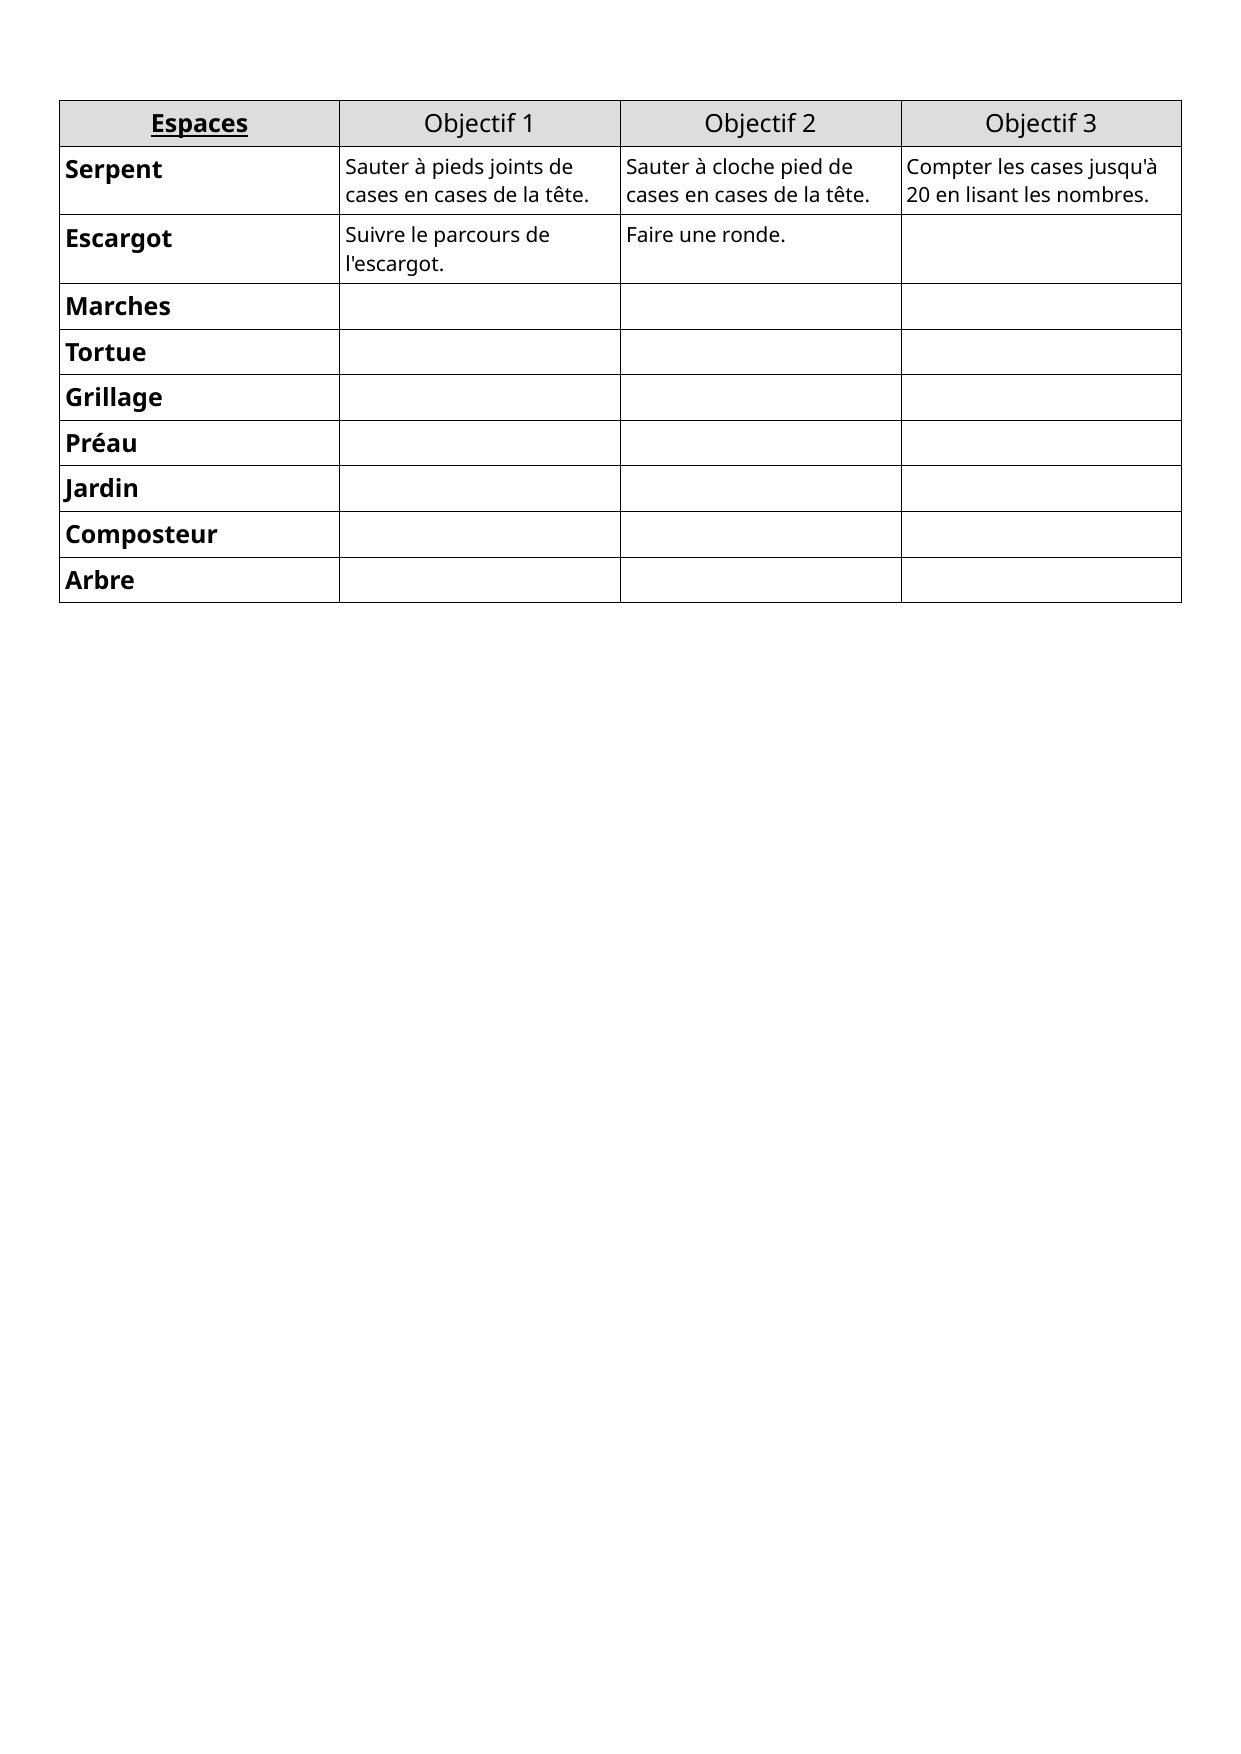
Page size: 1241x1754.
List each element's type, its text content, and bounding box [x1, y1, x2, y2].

table_cell [902, 466, 1181, 511]
table_header Objectif 2 [621, 101, 901, 146]
table_cell [621, 421, 901, 465]
table_cell [902, 421, 1181, 465]
table_cell Compter les cases jusqu'à 20 en lisant les nombres. [902, 147, 1181, 214]
table_cell Serpent [60, 147, 339, 214]
table_cell [340, 421, 620, 465]
table_cell [902, 215, 1181, 283]
table_cell [902, 558, 1181, 602]
table_cell [902, 512, 1181, 557]
table_cell [340, 330, 620, 374]
table_cell Faire une ronde. [621, 215, 901, 283]
table_cell Jardin [60, 466, 339, 511]
table_cell Préau [60, 421, 339, 465]
table_cell [340, 512, 620, 557]
table_cell [902, 330, 1181, 374]
table_header Objectif 3 [902, 101, 1181, 146]
table_cell Marches [60, 284, 339, 328]
table_cell [621, 558, 901, 602]
table_cell Tortue [60, 330, 339, 374]
table_cell [340, 466, 620, 511]
table_header Objectif 1 [340, 101, 620, 146]
table_cell [340, 375, 620, 420]
table_cell Arbre [60, 558, 339, 602]
table_cell Suivre le parcours de l'escargot. [340, 215, 620, 283]
table_cell [621, 284, 901, 328]
table_header Espaces [60, 101, 339, 146]
table_cell [621, 375, 901, 420]
table_cell [621, 330, 901, 374]
table_cell Grillage [60, 375, 339, 420]
table_cell [621, 512, 901, 557]
table_cell [902, 375, 1181, 420]
table_cell Escargot [60, 215, 339, 283]
table_cell Sauter à pieds joints de cases en cases de la tête. [340, 147, 620, 214]
table_cell Sauter à cloche pied de cases en cases de la tête. [621, 147, 901, 214]
table_cell [621, 466, 901, 511]
table_cell [340, 284, 620, 328]
table_cell [902, 284, 1181, 328]
table_cell Composteur [60, 512, 339, 557]
table_cell [340, 558, 620, 602]
